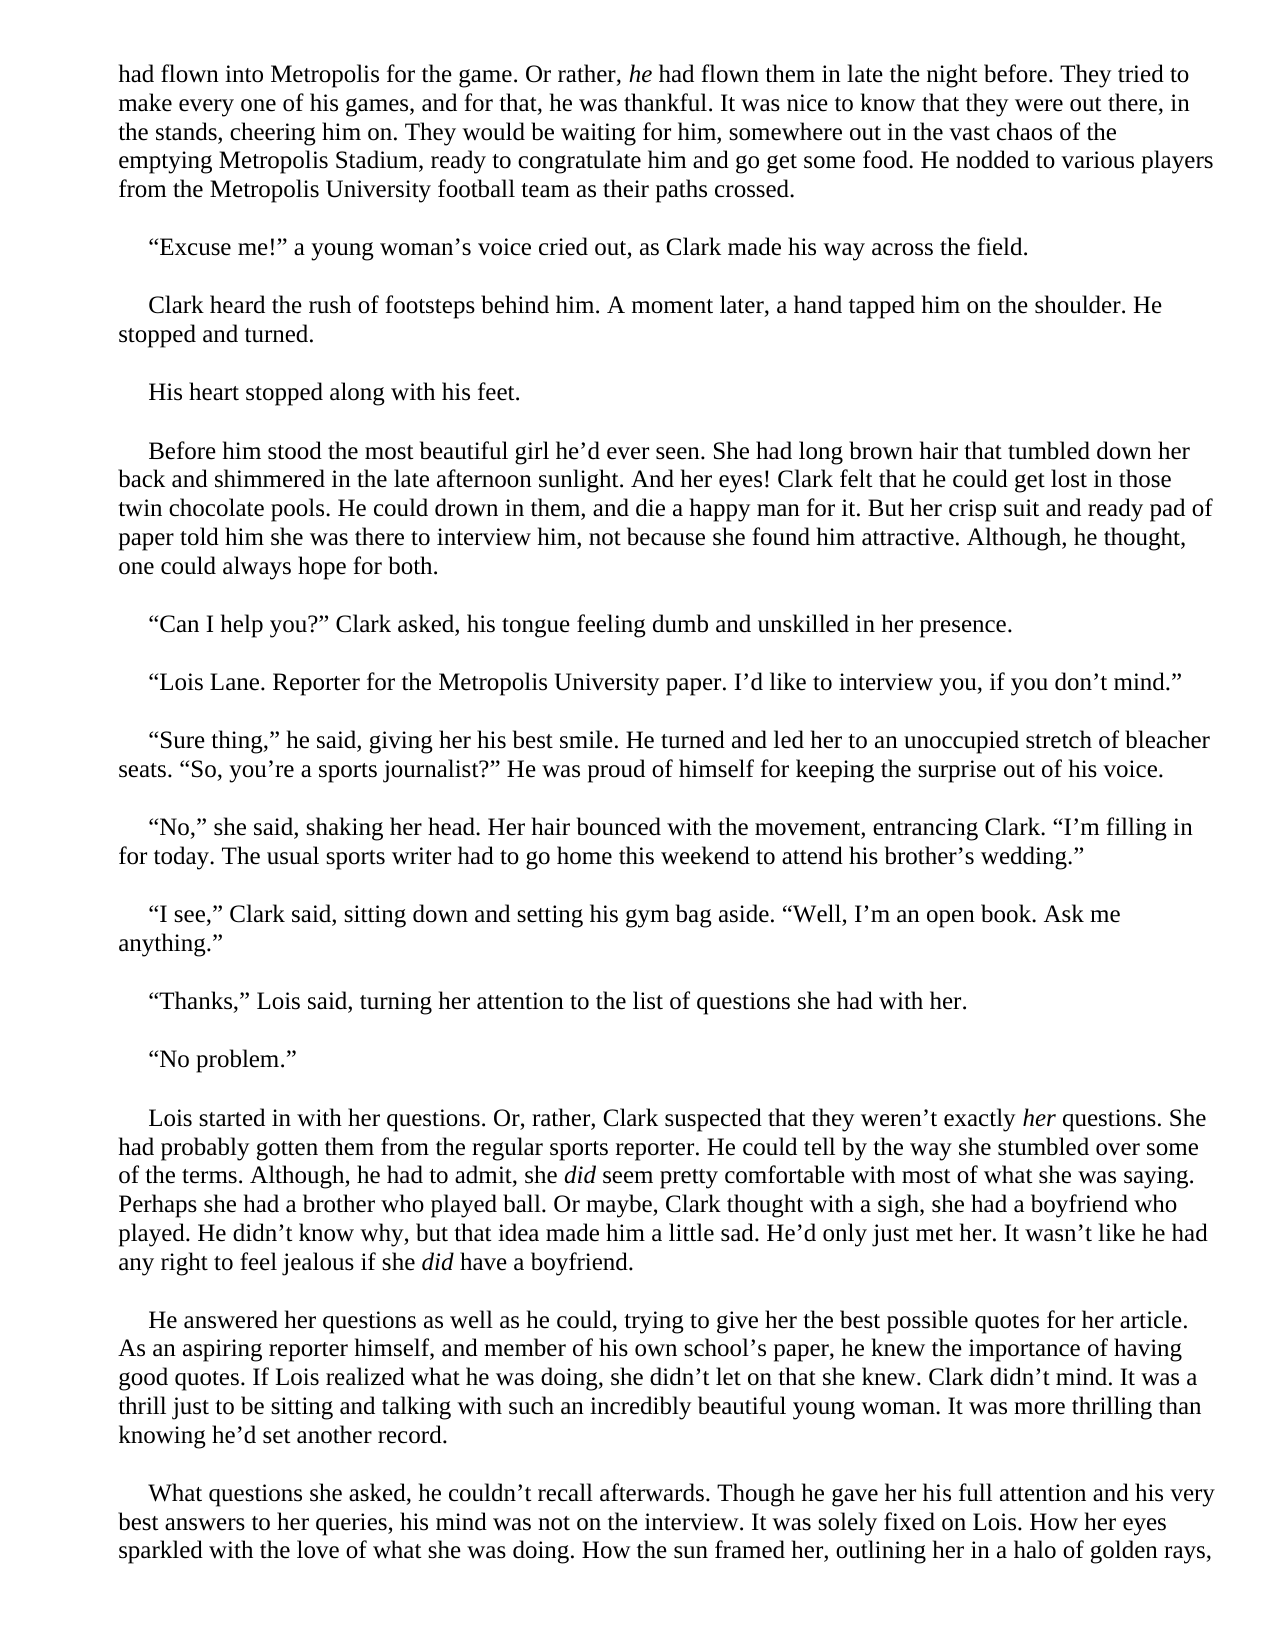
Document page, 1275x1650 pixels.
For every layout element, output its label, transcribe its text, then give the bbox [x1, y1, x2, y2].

text Lois started in with her questions. Or, rather, Clark suspected that they weren’t exactly her questions. She had probably gotten them from the regular sports reporter. He could tell by the way she stumbled over some of the terms. Although, he had to admit, she did seem pretty comfortable with most of what she was saying. Perhaps she had a brother who played ball. Or maybe, Clark thought with a sigh, she had a boyfriend who played. He didn’t know why, but that idea made him a little sad. He’d only just met her. It wasn’t like he had any right to feel jealous if she did have a boyfriend. [118, 1103, 1216, 1275]
text “Excuse me!” a young woman’s voice cried out, as Clark made his way across the field. [118, 232, 1216, 261]
text “No problem.” [118, 1044, 1216, 1073]
text “No,” she said, shaking her head. Her hair bounced with the movement, entrancing Clark. “I’m filling in for today. The usual sports writer had to go home this weekend to attend his brother’s wedding.” [118, 812, 1216, 870]
text His heart stopped along with his feet. [118, 377, 1216, 406]
text “Can I help you?” Clark asked, his tongue feeling dumb and unskilled in her presence. [118, 609, 1216, 638]
text What questions she asked, he couldn’t recall afterwards. Though he gave her his full attention and his very best answers to her queries, his mind was not on the interview. It was solely fixed on Lois. How her eyes sparkled with the love of what she was doing. How the sun framed her, outlining her in a halo of golden rays, [118, 1478, 1216, 1564]
text “Lois Lane. Reporter for the Metropolis University paper. I’d like to interview you, if you don’t mind.” [118, 667, 1216, 696]
text had flown into Metropolis for the game. Or rather, he had flown them in late the night before. They tried to make every one of his games, and for that, he was thankful. It was nice to know that they were out there, in the stands, cheering him on. They would be waiting for him, somewhere out in the vast chaos of the emptying Metropolis Stadium, ready to congratulate him and go get some food. He nodded to various players from the Metropolis University football team as their paths crossed. [118, 59, 1216, 203]
text Before him stood the most beautiful girl he’d ever seen. She had long brown hair that tumbled down her back and shimmered in the late afternoon sunlight. And her eyes! Clark felt that he could get lost in those twin chocolate pools. He could drown in them, and die a happy man for it. But her crisp suit and ready pad of paper told him she was there to interview him, not because she found him attractive. Although, he thought, one could always hope for both. [118, 436, 1216, 579]
text He answered her questions as well as he could, trying to give her the best possible quotes for her article. As an aspiring reporter himself, and member of his own school’s paper, he knew the importance of having good quotes. If Lois realized what he was doing, she didn’t let on that she knew. Clark didn’t mind. It was a thrill just to be sitting and talking with such an incredibly beautiful young woman. It was more thrilling than knowing he’d set another record. [118, 1305, 1216, 1448]
text “Sure thing,” he said, giving her his best smile. He turned and led her to an unoccupied stretch of bleacher seats. “So, you’re a sports journalist?” He was proud of himself for keeping the surprise out of his voice. [118, 725, 1216, 783]
text “I see,” Clark said, sitting down and setting his gym bag aside. “Well, I’m an open book. Ask me anything.” [118, 899, 1216, 957]
text Clark heard the rush of footsteps behind him. A moment later, a hand tapped him on the shoulder. He stopped and turned. [118, 291, 1216, 348]
text “Thanks,” Lois said, turning her attention to the list of questions she had with her. [118, 986, 1216, 1015]
